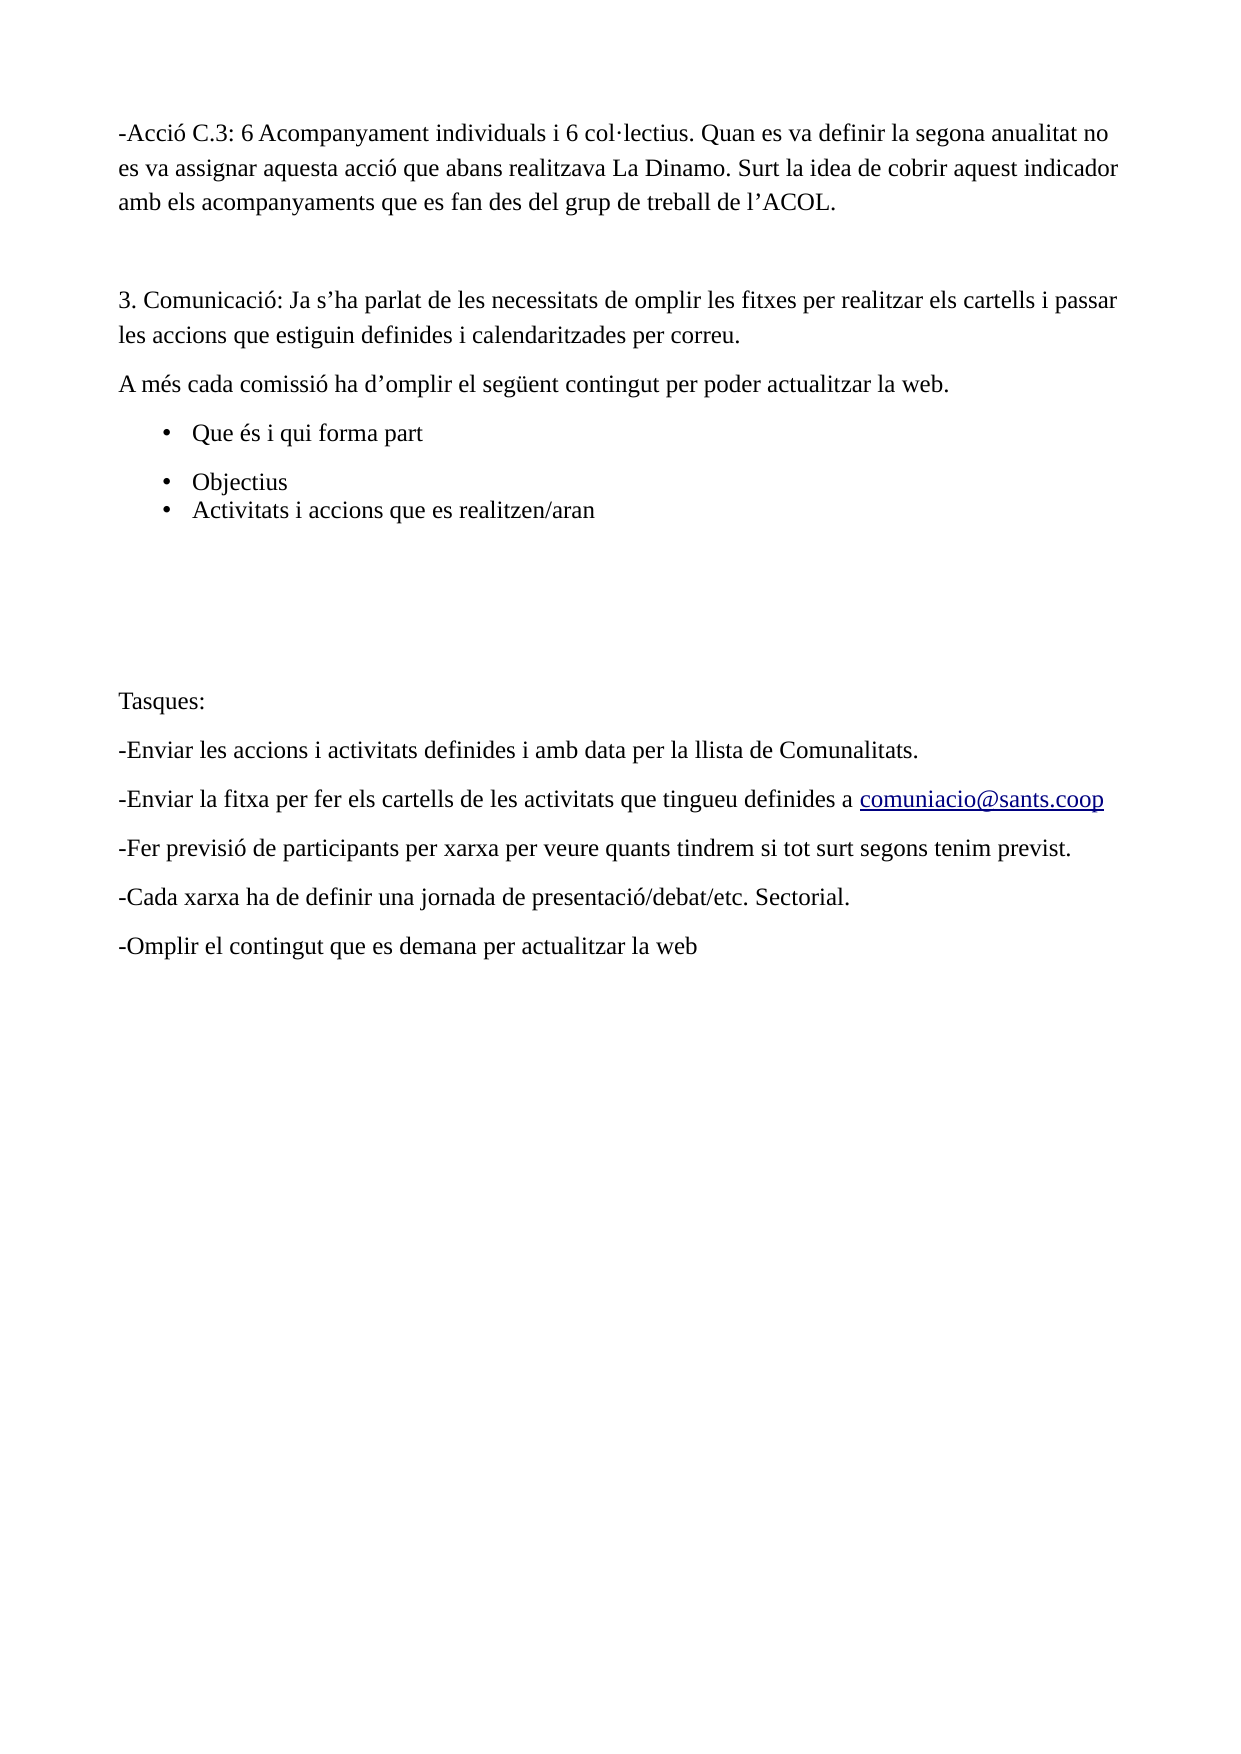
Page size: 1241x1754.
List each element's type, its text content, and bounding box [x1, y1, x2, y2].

text -Enviar la fitxa per fer els cartells de les activitats que tingueu definides a comuniacio@sants.coop [118, 784, 1122, 813]
text -Acció C.3: 6 Acompanyament individuals i 6 col·lectius. Quan es va definir la segona anualitat no es va assignar aquesta acció que abans realitzava La Dinamo. Surt la idea de cobrir aquest indicador amb els acompanyaments que es fan des del grup de treball de l’ACOL. [118, 118, 1122, 216]
text -Omplir el contingut que es demana per actualitzar la web [118, 931, 1122, 960]
list Objectius [162, 467, 1122, 496]
list Que és i qui forma part [162, 418, 1122, 447]
text -Cada xarxa ha de definir una jornada de presentació/debat/etc. Sectorial. [118, 882, 1122, 911]
list Activitats i accions que es realitzen/aran [162, 496, 1122, 524]
text A més cada comissió ha d’omplir el següent contingut per poder actualitzar la web. [118, 369, 1122, 397]
text Tasques: [118, 686, 1122, 715]
text 3. Comunicació: Ja s’ha parlat de les necessitats de omplir les fitxes per realitzar els cartells i passar les accions que estiguin definides i calendaritzades per correu. [118, 285, 1122, 348]
text -Fer previsió de participants per xarxa per veure quants tindrem si tot surt segons tenim previst. [118, 833, 1122, 862]
text -Enviar les accions i activitats definides i amb data per la llista de Comunalitats. [118, 735, 1122, 764]
